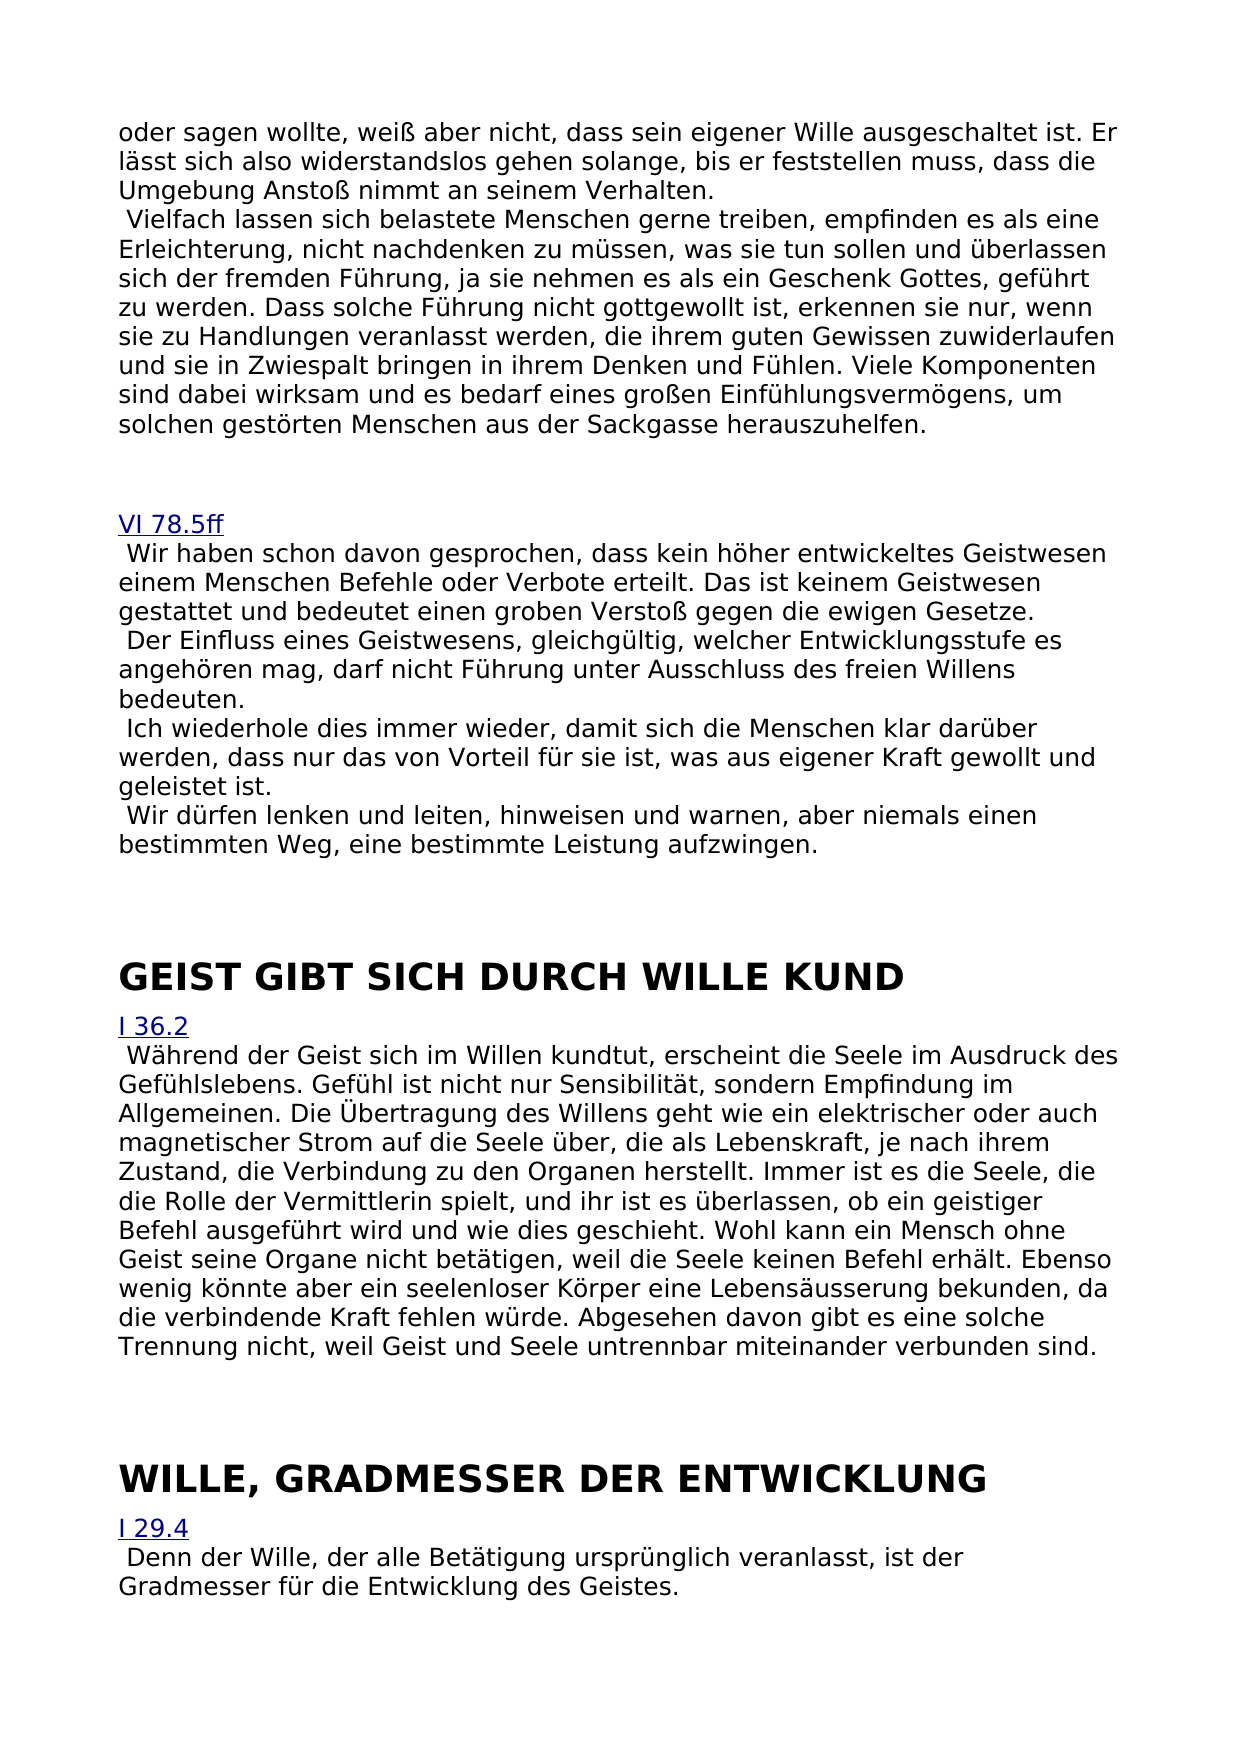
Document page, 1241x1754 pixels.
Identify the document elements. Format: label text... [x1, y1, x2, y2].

text I 29.4 Denn der Wille, der alle Betätigung ursprünglich veranlasst, ist der Gradmesser für die Entwicklung des Geistes. [118, 1514, 1122, 1630]
subtitle GEIST GIBT SICH DURCH WILLE KUND [118, 956, 1122, 999]
text I 36.2 Während der Geist sich im Willen kundtut, erscheint die Seele im Ausdruck des Gefühlslebens. Gefühl ist nicht nur Sensibilität, sondern Empfindung im Allgemeinen. Die Übertragung des Willens geht wie ein elektrischer oder auch magnetischer Strom auf die Seele über, die als Lebenskraft, je nach ihrem Zustand, die Verbindung zu den Organen herstellt. Immer ist es die Seele, die die Rolle der Vermittlerin spielt, und ihr ist es überlassen, ob ein geistiger Befehl ausgeführt wird und wie dies geschieht. Wohl kann ein Mensch ohne Geist seine Organe nicht betätigen, weil die Seele keinen Befehl erhält. Ebenso wenig könnte aber ein seelenloser Körper eine Lebensäusserung bekunden, da die verbindende Kraft fehlen würde. Abgesehen davon gibt es eine solche Trennung nicht, weil Geist und Seele untrennbar miteinander verbunden sind. [118, 1012, 1122, 1420]
text oder sagen wollte, weiß aber nicht, dass sein eigener Wille ausgeschaltet ist. Er lässt sich also widerstandslos gehen solange, bis er feststellen muss, dass die Umgebung Anstoß nimmt an seinem Verhalten. Vielfach lassen sich belastete Menschen gerne treiben, empfinden es als eine Erleichterung, nicht nachdenken zu müssen, was sie tun sollen und überlassen sich der fremden Führung, ja sie nehmen es als ein Geschenk Gottes, geführt zu werden. Dass solche Führung nicht gottgewollt ist, erkennen sie nur, wenn sie zu Handlungen veranlasst werden, die ihrem guten Gewissen zuwiderlaufen und sie in Zwiespalt bringen in ihrem Denken und Fühlen. Viele Komponenten sind dabei wirksam und es bedarf eines großen Einfühlungsvermögens, um solchen gestörten Menschen aus der Sackgasse herauszuhelfen. [118, 118, 1122, 497]
text VI 78.5ff Wir haben schon davon gesprochen, dass kein höher entwickeltes Geistwesen einem Menschen Befehle oder Verbote erteilt. Das ist keinem Geistwesen gestattet und bedeutet einen groben Verstoß gegen die ewigen Gesetze. Der Einfluss eines Geistwesens, gleichgültig, welcher Entwicklungsstufe es angehören mag, darf nicht Führung unter Ausschluss des freien Willens bedeuten. Ich wiederhole dies immer wieder, damit sich die Menschen klar darüber werden, dass nur das von Vorteil für sie ist, was aus eigener Kraft gewollt und geleistet ist. Wir dürfen lenken und leiten, hinweisen und warnen, aber niemals einen bestimmten Weg, eine bestimmte Leistung aufzwingen. [118, 510, 1122, 918]
subtitle WILLE, GRADMESSER DER ENTWICKLUNG [118, 1458, 1122, 1501]
